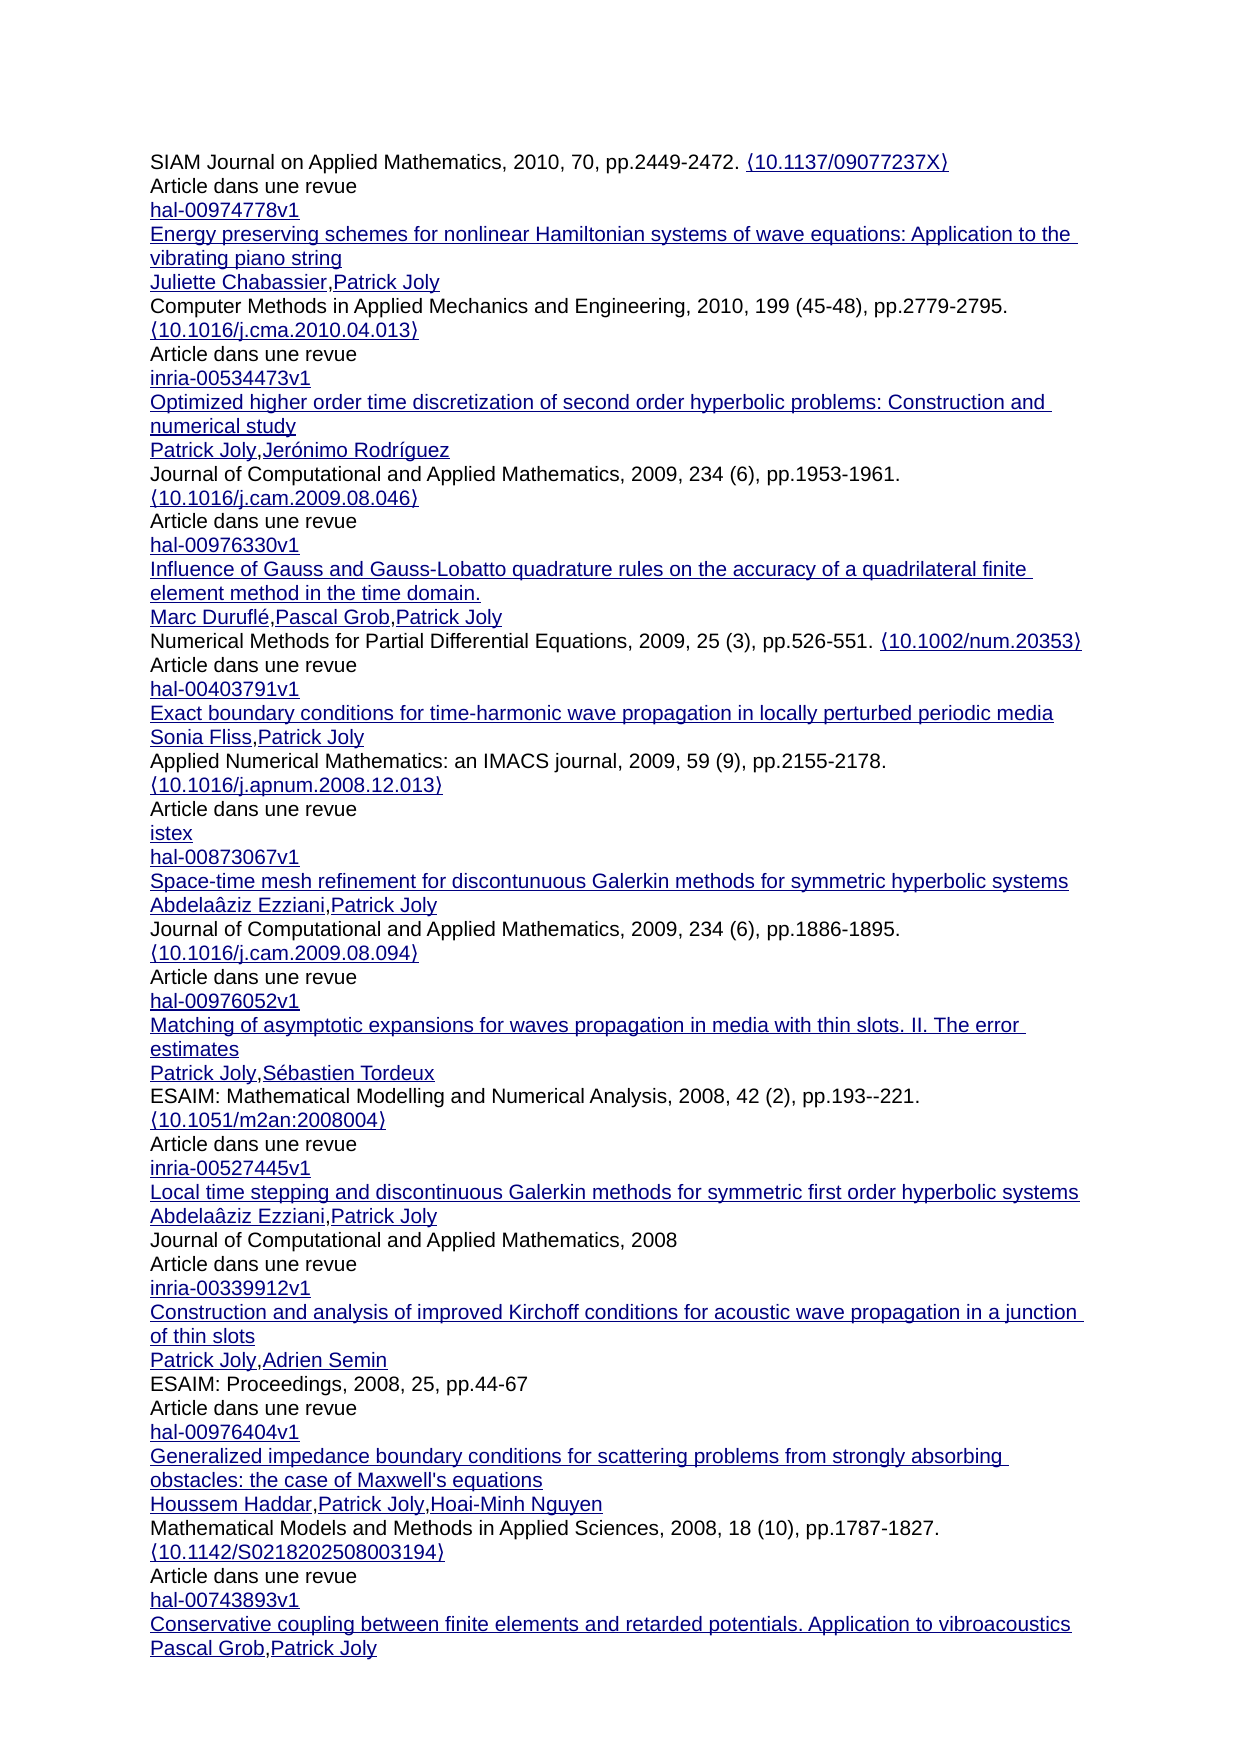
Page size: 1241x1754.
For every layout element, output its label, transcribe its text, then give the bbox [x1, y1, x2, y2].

table_cell Space-time mesh refinement for discontunuous Galerkin methods for symmetric hyperbolic systems Abdelaâziz Ezziani,Patrick Joly Journal of Computational and Applied Mathematics, 2009, 234 (6), pp.1886-1895. ⟨10.1016/j.cam.2009.08.094⟩ Article dans une revue hal-00976052v1 [150, 869, 1090, 1012]
table_cell Matching of asymptotic expansions for waves propagation in media with thin slots. II. The error estimates Patrick Joly,Sébastien Tordeux ESAIM: Mathematical Modelling and Numerical Analysis, 2008, 42 (2), pp.193--221. ⟨10.1051/m2an:2008004⟩ Article dans une revue inria-00527445v1 [150, 1013, 1090, 1180]
table_cell Exact boundary conditions for time-harmonic wave propagation in locally perturbed periodic media Sonia Fliss,Patrick Joly Applied Numerical Mathematics: an IMACS journal, 2009, 59 (9), pp.2155-2178. ⟨10.1016/j.apnum.2008.12.013⟩ Article dans une revue istex hal-00873067v1 [150, 701, 1090, 869]
table_cell SIAM Journal on Applied Mathematics, 2010, 70, pp.2449-2472. ⟨10.1137/09077237X⟩ Article dans une revue hal-00974778v1 [150, 150, 1090, 222]
table_cell Conservative coupling between finite elements and retarded potentials. Application to vibroacoustics Pascal Grob,Patrick Joly [150, 1611, 1090, 1659]
table_cell Optimized higher order time discretization of second order hyperbolic problems: Construction and numerical study Patrick Joly,Jerónimo Rodríguez Journal of Computational and Applied Mathematics, 2009, 234 (6), pp.1953-1961. ⟨10.1016/j.cam.2009.08.046⟩ Article dans une revue hal-00976330v1 [150, 390, 1090, 557]
table_cell Generalized impedance boundary conditions for scattering problems from strongly absorbing obstacles: the case of Maxwell's equations Houssem Haddar,Patrick Joly,Hoai-Minh Nguyen Mathematical Models and Methods in Applied Sciences, 2008, 18 (10), pp.1787-1827. ⟨10.1142/S0218202508003194⟩ Article dans une revue hal-00743893v1 [150, 1444, 1090, 1611]
table_cell Construction and analysis of improved Kirchoff conditions for acoustic wave propagation in a junction of thin slots Patrick Joly,Adrien Semin ESAIM: Proceedings, 2008, 25, pp.44-67 Article dans une revue hal-00976404v1 [150, 1300, 1090, 1444]
table_cell Local time stepping and discontinuous Galerkin methods for symmetric first order hyperbolic systems Abdelaâziz Ezziani,Patrick Joly Journal of Computational and Applied Mathematics, 2008 Article dans une revue inria-00339912v1 [150, 1180, 1090, 1300]
table_cell Energy preserving schemes for nonlinear Hamiltonian systems of wave equations: Application to the vibrating piano string Juliette Chabassier,Patrick Joly Computer Methods in Applied Mechanics and Engineering, 2010, 199 (45-48), pp.2779-2795. ⟨10.1016/j.cma.2010.04.013⟩ Article dans une revue inria-00534473v1 [150, 222, 1090, 389]
table_cell Influence of Gauss and Gauss-Lobatto quadrature rules on the accuracy of a quadrilateral finite element method in the time domain. Marc Duruflé,Pascal Grob,Patrick Joly Numerical Methods for Partial Differential Equations, 2009, 25 (3), pp.526-551. ⟨10.1002/num.20353⟩ Article dans une revue hal-00403791v1 [150, 557, 1090, 701]
